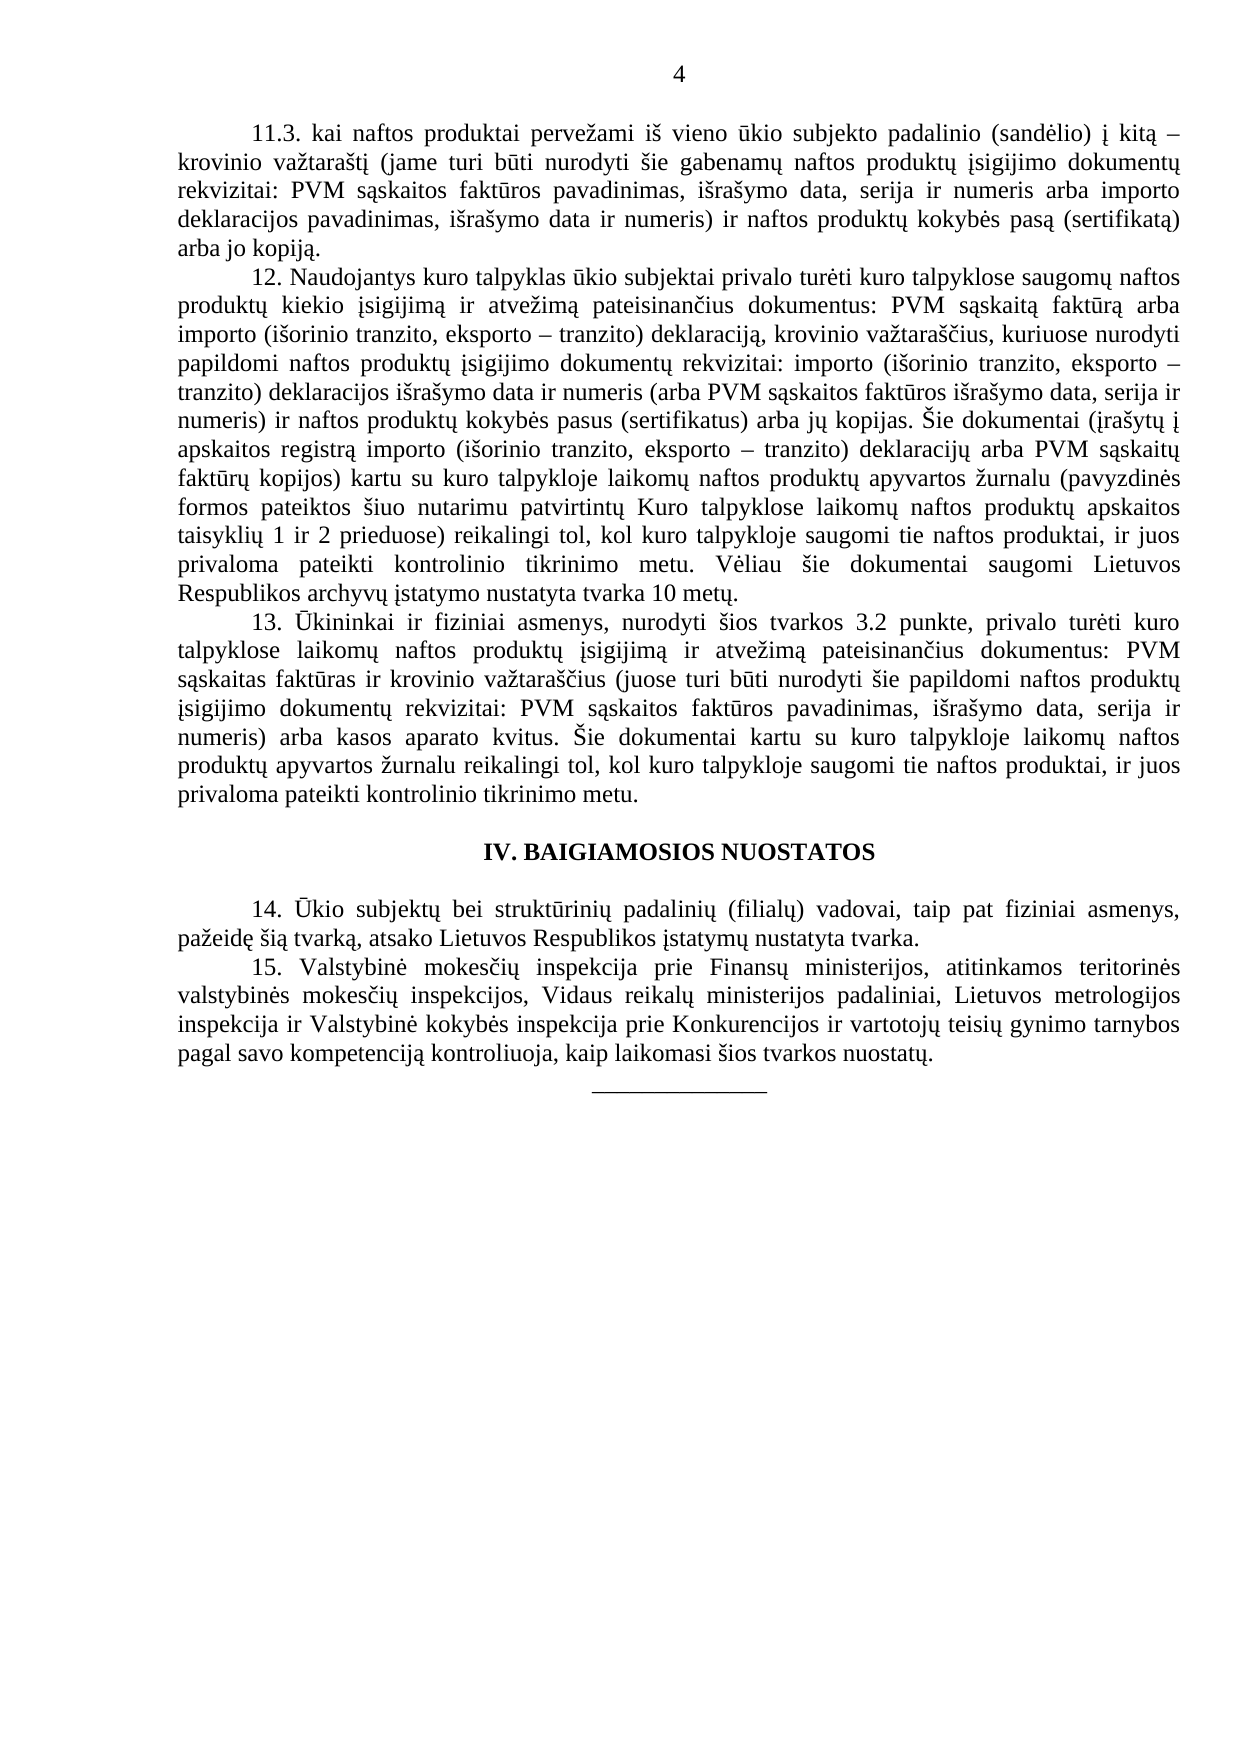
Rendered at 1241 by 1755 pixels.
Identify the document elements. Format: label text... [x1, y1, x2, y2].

text ______________ [177, 1067, 1181, 1096]
text 11.3. kai naftos produktai pervežami iš vieno ūkio subjekto padalinio (sandėlio) į kitą – krovinio važtaraštį (jame turi būti nurodyti šie gabenamų naftos produktų įsigijimo dokumentų rekvizitai: PVM sąskaitos faktūros pavadinimas, išrašymo data, serija ir numeris arba importo deklaracijos pavadinimas, išrašymo data ir numeris) ir naftos produktų kokybės pasą (sertifikatą) arba jo kopiją. [177, 118, 1181, 262]
text 13. Ūkininkai ir fiziniai asmenys, nurodyti šios tvarkos 3.2 punkte, privalo turėti kuro talpyklose laikomų naftos produktų įsigijimą ir atvežimą pateisinančius dokumentus: PVM sąskaitas faktūras ir krovinio važtaraščius (juose turi būti nurodyti šie papildomi naftos produktų įsigijimo dokumentų rekvizitai: PVM sąskaitos faktūros pavadinimas, išrašymo data, serija ir numeris) arba kasos aparato kvitus. Šie dokumentai kartu su kuro talpykloje laikomų naftos produktų apyvartos žurnalu reikalingi tol, kol kuro talpykloje saugomi tie naftos produktai, ir juos privaloma pateikti kontrolinio tikrinimo metu. [177, 607, 1181, 808]
text 14. Ūkio subjektų bei struktūrinių padalinių (filialų) vadovai, taip pat fiziniai asmenys, pažeidę šią tvarką, atsako Lietuvos Respublikos įstatymų nustatyta tvarka. [177, 894, 1181, 952]
text 12. Naudojantys kuro talpyklas ūkio subjektai privalo turėti kuro talpyklose saugomų naftos produktų kiekio įsigijimą ir atvežimą pateisinančius dokumentus: PVM sąskaitą faktūrą arba importo (išorinio tranzito, eksporto – tranzito) deklaraciją, krovinio važtaraščius, kuriuose nurodyti papildomi naftos produktų įsigijimo dokumentų rekvizitai: importo (išorinio tranzito, eksporto – tranzito) deklaracijos išrašymo data ir numeris (arba PVM sąskaitos faktūros išrašymo data, serija ir numeris) ir naftos produktų kokybės pasus (sertifikatus) arba jų kopijas. Šie dokumentai (įrašytų į apskaitos registrą importo (išorinio tranzito, eksporto – tranzito) deklaracijų arba PVM sąskaitų faktūrų kopijos) kartu su kuro talpykloje laikomų naftos produktų apyvartos žurnalu (pavyzdinės formos pateiktos šiuo nutarimu patvirtintų Kuro talpyklose laikomų naftos produktų apskaitos taisyklių 1 ir 2 prieduose) reikalingi tol, kol kuro talpykloje saugomi tie naftos produktai, ir juos privaloma pateikti kontrolinio tikrinimo metu. Vėliau šie dokumentai saugomi Lietuvos Respublikos archyvų įstatymo nustatyta tvarka 10 metų. [177, 262, 1181, 607]
text IV. BAIGIAMOSIOS NUOSTATOS [177, 837, 1181, 866]
text 15. Valstybinė mokesčių inspekcija prie Finansų ministerijos, atitinkamos teritorinės valstybinės mokesčių inspekcijos, Vidaus reikalų ministerijos padaliniai, Lietuvos metrologijos inspekcija ir Valstybinė kokybės inspekcija prie Konkurencijos ir vartotojų teisių gynimo tarnybos pagal savo kompetenciją kontroliuoja, kaip laikomasi šios tvarkos nuostatų. [177, 952, 1181, 1067]
